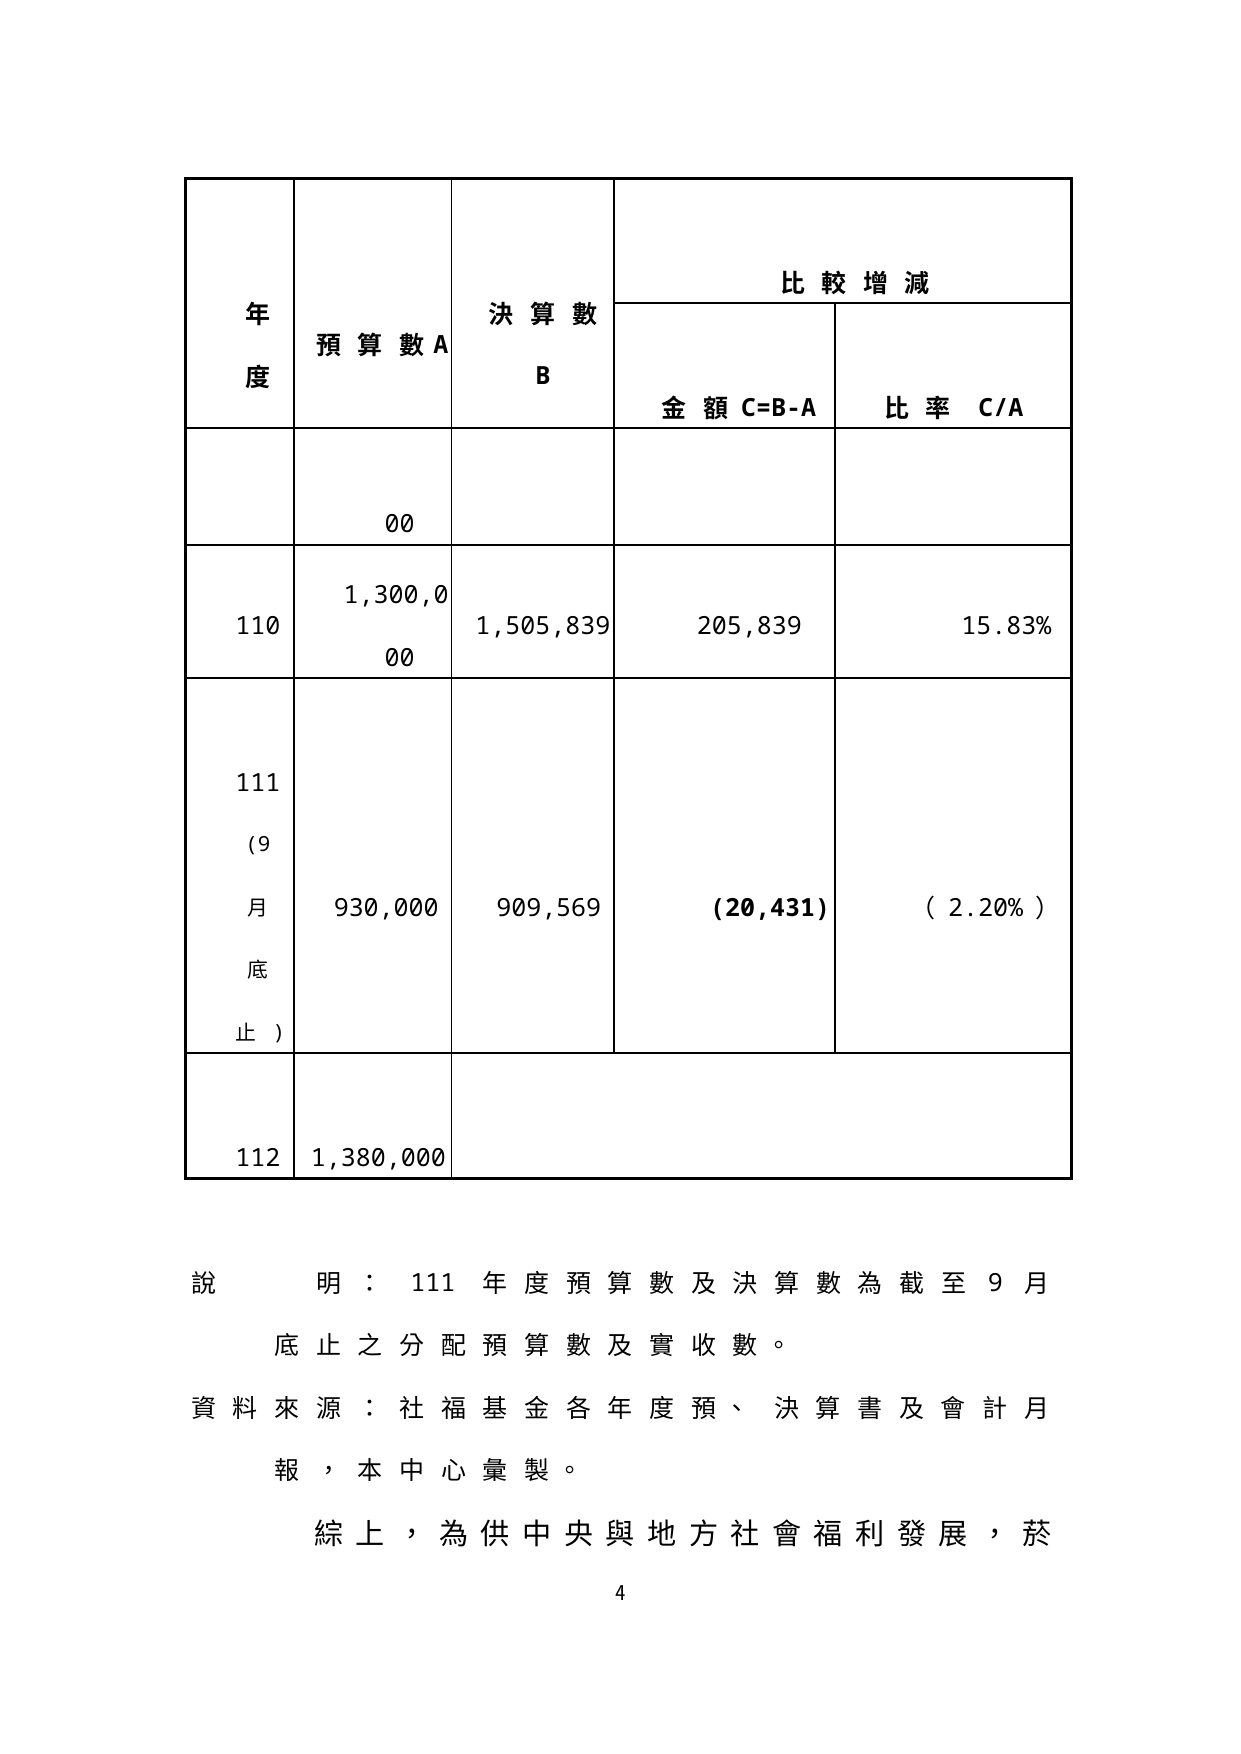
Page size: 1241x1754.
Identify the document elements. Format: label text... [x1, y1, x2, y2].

table_cell 112 [187, 1054, 293, 1177]
text 資料來源：社福基金各年度預、決算書及會計月報，本中心彙製。 [183, 1365, 1058, 1490]
table_cell 909,569 [452, 679, 613, 1052]
table_cell 比率C/A [836, 304, 1070, 427]
table_header 年度 [187, 180, 293, 427]
table_cell 111 (9月底止) [187, 679, 293, 1052]
table_cell 110 [187, 546, 293, 677]
table_header 決算數B [452, 180, 613, 427]
table_cell [452, 429, 613, 544]
table_header 比較增減 [615, 180, 1070, 302]
table_header 預算數A [295, 180, 451, 427]
table_cell 1,505,839 [452, 546, 613, 677]
table_cell 00 [295, 429, 451, 544]
table_cell 205,839 [615, 546, 834, 677]
table_cell 930,000 [295, 679, 451, 1052]
table_cell 1,380,000 [295, 1054, 451, 1177]
text 綜上，為供中央與地方社會福利發展，菸 [242, 1490, 1058, 1552]
table_cell （2.20%） [836, 679, 1070, 1052]
table_cell 1,300,000 [295, 546, 451, 677]
table_cell 15.83% [836, 546, 1070, 677]
table_cell [615, 429, 834, 544]
table_cell (20,431) [615, 679, 834, 1052]
text 說 明：111年度預算數及決算數為截至9月底止之分配預算數及實收數。 [183, 1240, 1058, 1365]
table_cell [187, 429, 293, 544]
table_cell [452, 1054, 1070, 1177]
table_cell 金額C=B-A [615, 304, 834, 427]
table_cell [836, 429, 1070, 544]
